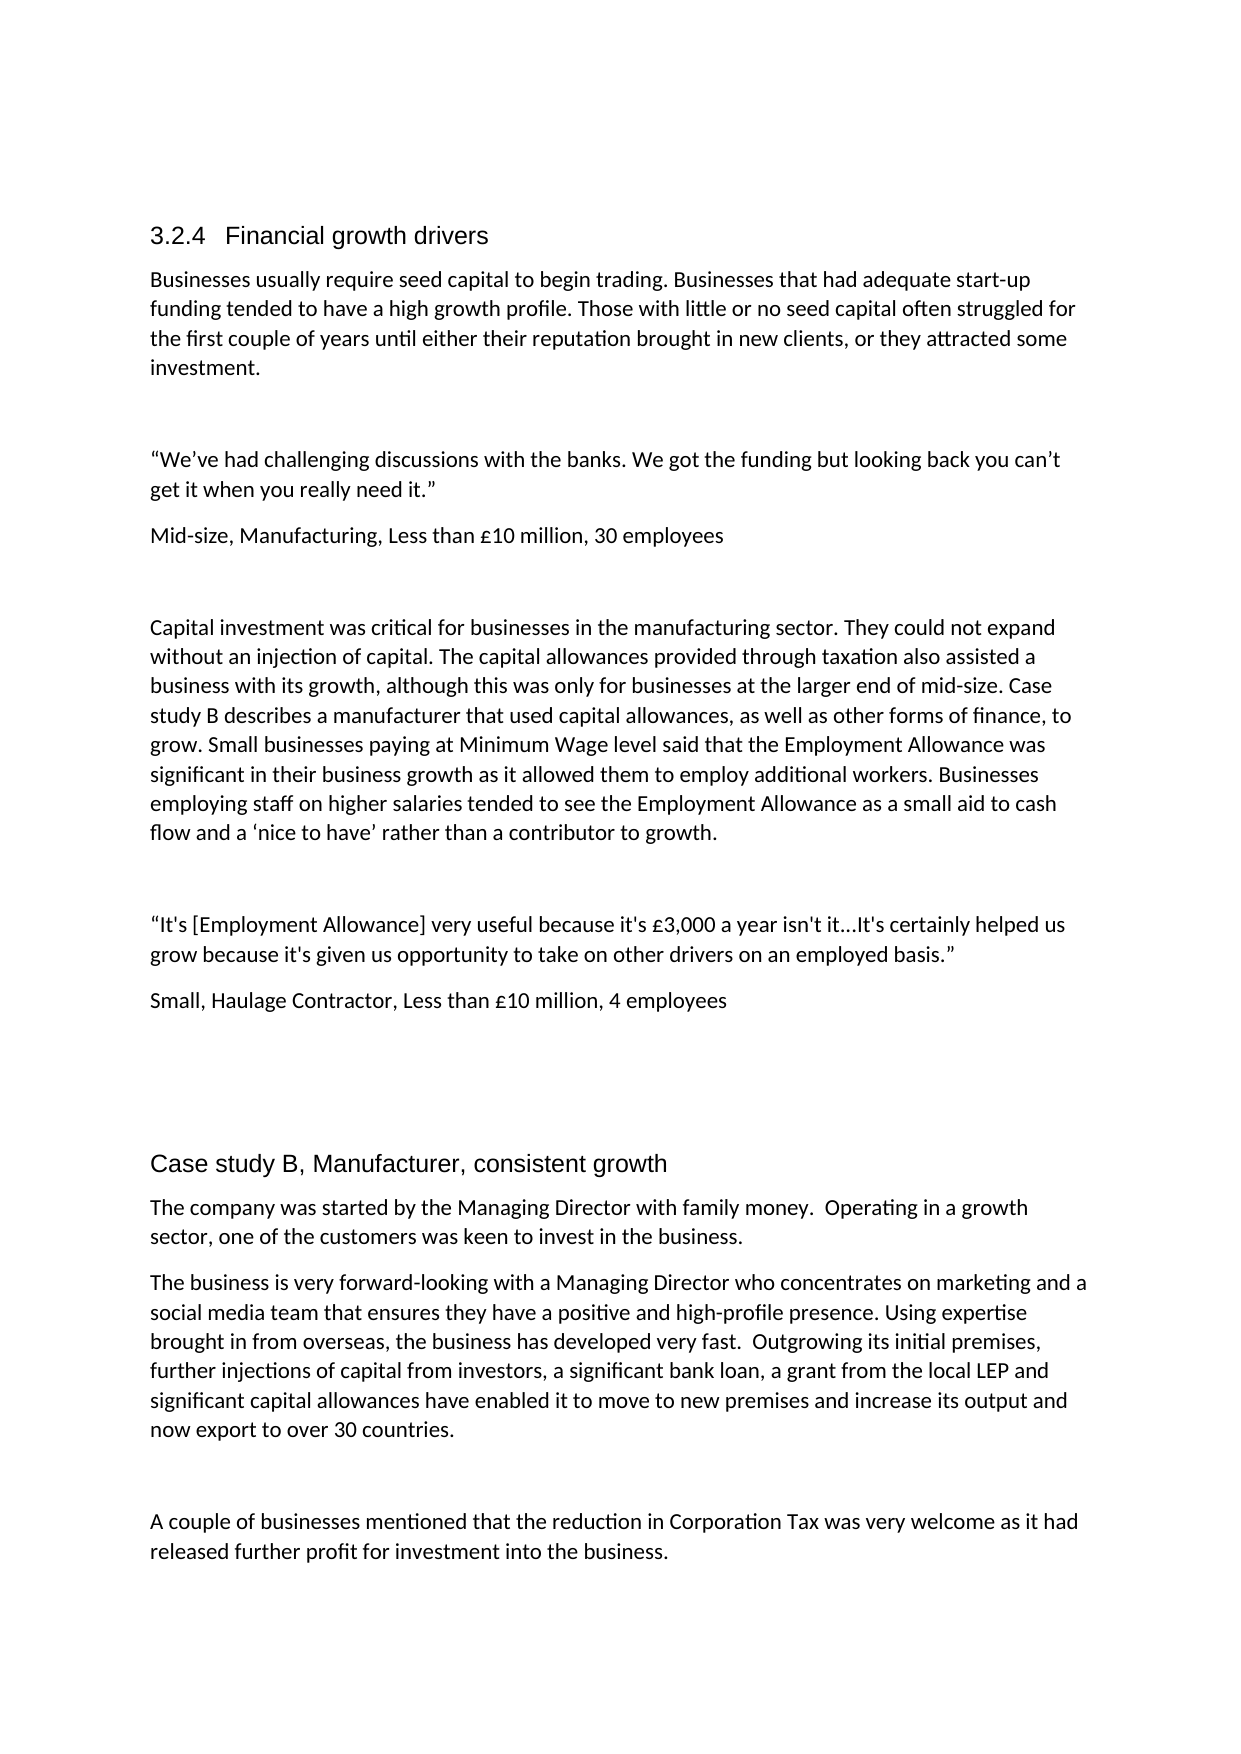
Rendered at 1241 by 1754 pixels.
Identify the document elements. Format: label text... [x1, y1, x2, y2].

text The business is very forward-looking with a Managing Director who concentrates on marketing and a social media team that ensures they have a positive and high-profile presence. Using expertise brought in from overseas, the business has developed very fast. Outgrowing its initial premises, further injections of capital from investors, a significant bank loan, a grant from the local LEP and significant capital allowances have enabled it to move to new premises and increase its output and now export to over 30 countries. [150, 1268, 1090, 1443]
text Businesses usually require seed capital to begin trading. Businesses that had adequate start-up funding tended to have a high growth profile. Those with little or no seed capital often struggled for the first couple of years until either their reputation brought in new clients, or they attracted some investment. [150, 265, 1090, 381]
text “We’ve had challenging discussions with the banks. We got the funding but looking back you can’t get it when you really need it.” [150, 445, 1090, 503]
subtitle 3.2.4 Financial growth drivers [150, 221, 1090, 250]
text The company was started by the Managing Director with family money. Operating in a growth sector, one of the customers was keen to invest in the business. [150, 1193, 1090, 1251]
text Mid-size, Manufacturing, Less than £10 million, 30 employees [150, 521, 1090, 549]
text “It's [Employment Allowance] very useful because it's £3,000 a year isn't it...It's certainly helped us grow because it's given us opportunity to take on other drivers on an employed basis.” [150, 911, 1090, 968]
text Capital investment was critical for businesses in the manufacturing sector. They could not expand without an injection of capital. The capital allowances provided through taxation also assisted a business with its growth, although this was only for businesses at the larger end of mid-size. Case study B describes a manufacturer that used capital allowances, as well as other forms of finance, to grow. Small businesses paying at Minimum Wage level said that the Employment Allowance was significant in their business growth as it allowed them to employ additional workers. Businesses employing staff on higher salaries tended to see the Employment Allowance as a small aid to cash flow and a ‘nice to have’ rather than a contributor to growth. [150, 613, 1090, 846]
text A couple of businesses mentioned that the reduction in Corporation Tax was very welcome as it had released further profit for investment into the business. [150, 1507, 1090, 1565]
text Small, Haulage Contractor, Less than £10 million, 4 employees [150, 986, 1090, 1014]
subtitle Case study B, Manufacturer, consistent growth [150, 1149, 1090, 1178]
